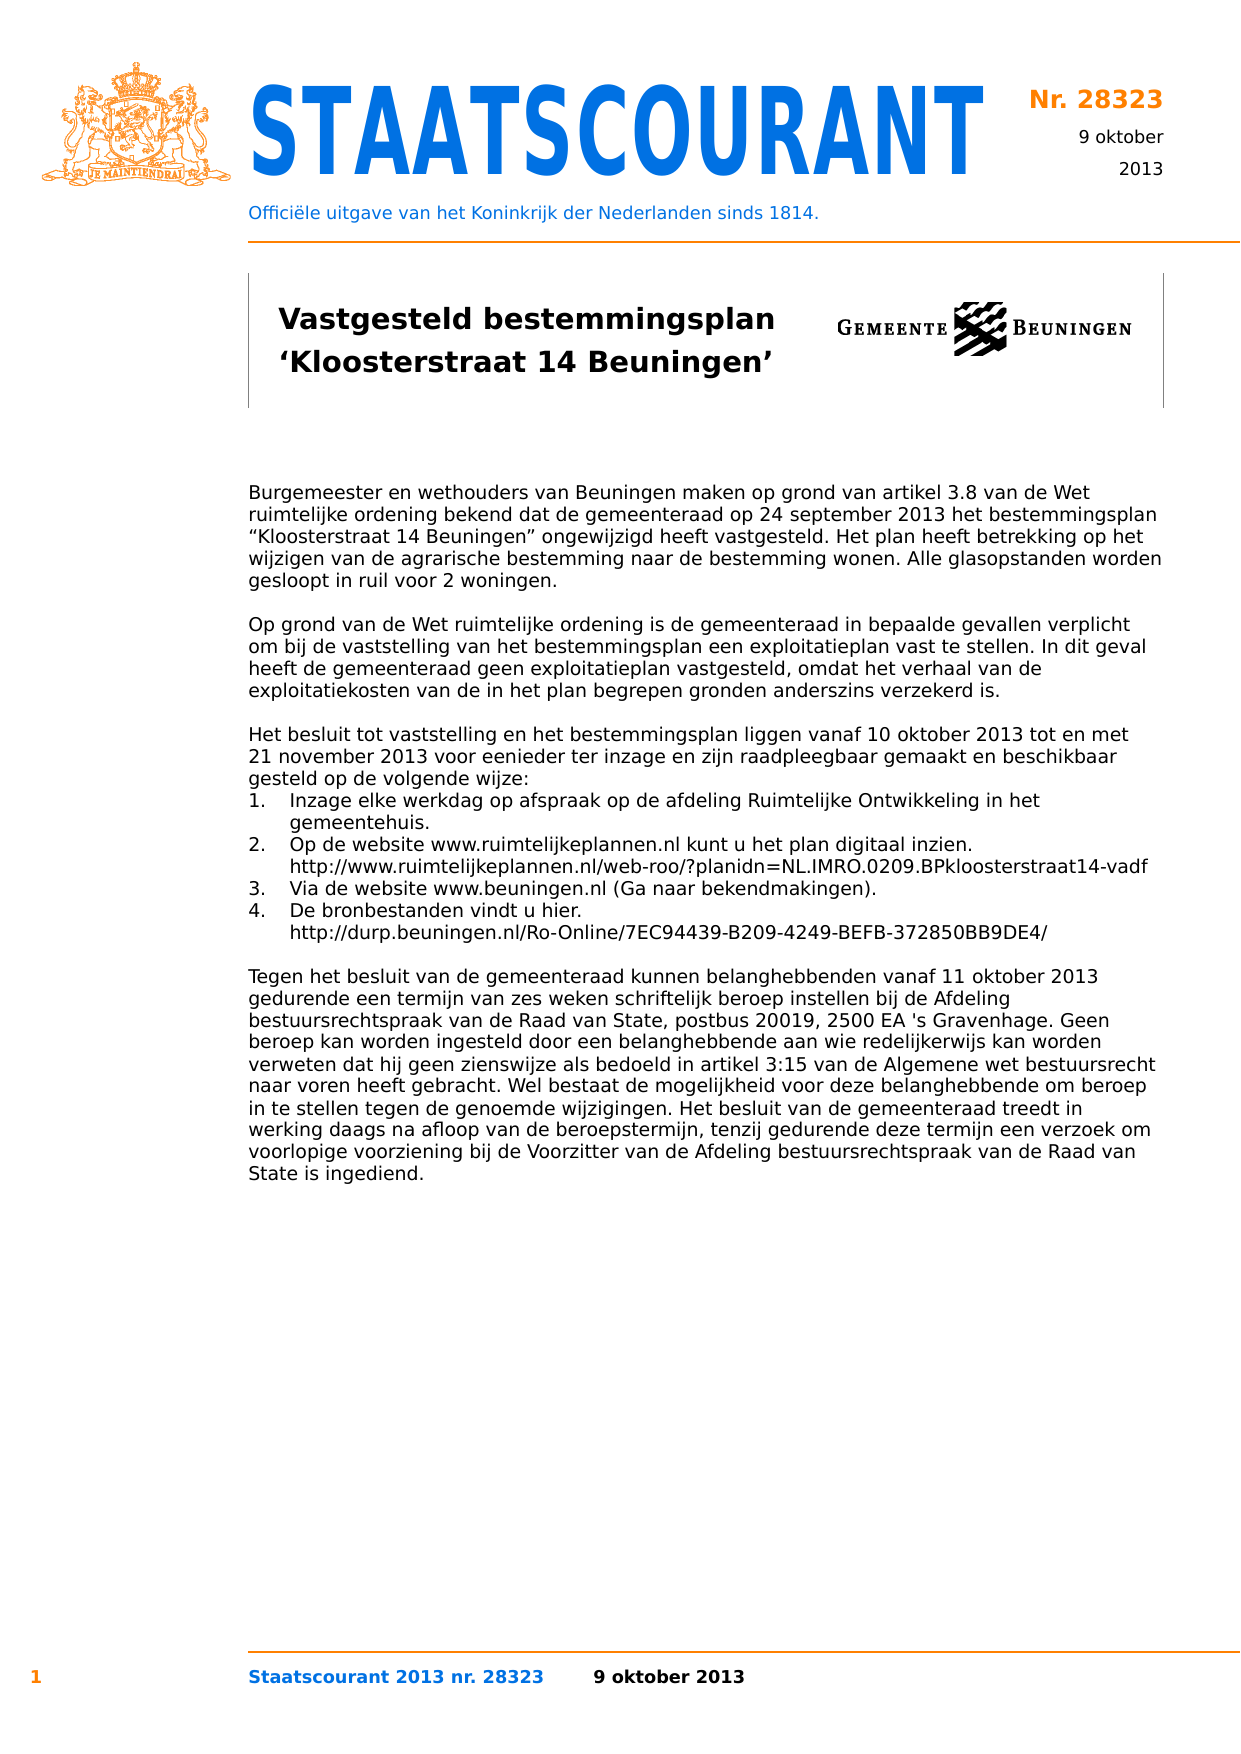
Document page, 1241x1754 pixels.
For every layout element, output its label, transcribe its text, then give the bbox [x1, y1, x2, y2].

text http://www.ruimtelijkeplannen.nl/web-roo/?planidn=NL.IMRO.0209.BPkloosterstraat14-vadf [289, 856, 1163, 878]
text Op grond van de Wet ruimtelijke ordening is de gemeenteraad in bepaalde gevallen verplicht om bij de vaststelling van het bestemmingsplan een exploitatieplan vast te stellen. In dit geval heeft de gemeenteraad geen exploitatieplan vastgesteld, omdat het verhaal van de exploitatiekosten van de in het plan begrepen gronden anderszins verzekerd is. [248, 614, 1163, 702]
table_header [25, 62, 248, 241]
picture [838, 302, 1134, 356]
text 3. Via de website www.beuningen.nl (Ga naar bekendmakingen). [248, 878, 1163, 900]
text Burgemeester en wethouders van Beuningen maken op grond van artikel 3.8 van de Wet ruimtelijke ordening bekend dat de gemeenteraad op 24 september 2013 het bestemmingsplan “Kloosterstraat 14 Beuningen” ongewijzigd heeft vastgesteld. Het plan heeft betrekking op het wijzigen van de agrarische bestemming naar de bestemming wonen. Alle glasopstanden worden gesloopt in ruil voor 2 woningen. [248, 482, 1163, 592]
text 2. Op de website www.ruimtelijkeplannen.nl kunt u het plan digitaal inzien. [248, 834, 1163, 856]
table_cell 9 oktober [998, 121, 1240, 153]
table_header STAATSCOURANT [248, 62, 998, 203]
subtitle Vastgesteld bestemmingsplan ‘Kloosterstraat 14 Beuningen’ [249, 273, 1163, 408]
text Tegen het besluit van de gemeenteraad kunnen belanghebbenden vanaf 11 oktober 2013 gedurende een termijn van zes weken schriftelijk beroep instellen bij de Afdeling bestuursrechtspraak van de Raad van State, postbus 20019, 2500 EA 's Gravenhage. Geen beroep kan worden ingesteld door een belanghebbende aan wie redelijkerwijs kan worden verweten dat hij geen zienswijze als bedoeld in artikel 3:15 van de Algemene wet bestuursrecht naar voren heeft gebracht. Wel bestaat de mogelijkheid voor deze belanghebbende om beroep in te stellen tegen de genoemde wijzigingen. Het besluit van de gemeenteraad treedt in werking daags na afloop van de beroepstermijn, tenzij gedurende deze termijn een verzoek om voorlopige voorziening bij de Voorzitter van de Afdeling bestuursrechtspraak van de Raad van State is ingediend. [248, 966, 1163, 1185]
table_cell Officiële uitgave van het Koninkrijk der Nederlanden sinds 1814. [248, 203, 1240, 241]
picture [41, 62, 231, 186]
table_cell 2013 [998, 153, 1240, 203]
text Het besluit tot vaststelling en het bestemmingsplan liggen vanaf 10 oktober 2013 tot en met 21 november 2013 voor eenieder ter inzage en zijn raadpleegbaar gemaakt en beschikbaar gesteld op de volgende wijze: [248, 724, 1163, 790]
text 1. Inzage elke werkdag op afspraak op de afdeling Ruimtelijke Ontwikkeling in het gemeentehuis. [248, 790, 1163, 834]
table_header Nr. 28323 [998, 62, 1240, 121]
text http://durp.beuningen.nl/Ro-Online/7EC94439-B209-4249-BEFB-372850BB9DE4/ [289, 922, 1163, 944]
text 4. De bronbestanden vindt u hier. [248, 900, 1163, 922]
